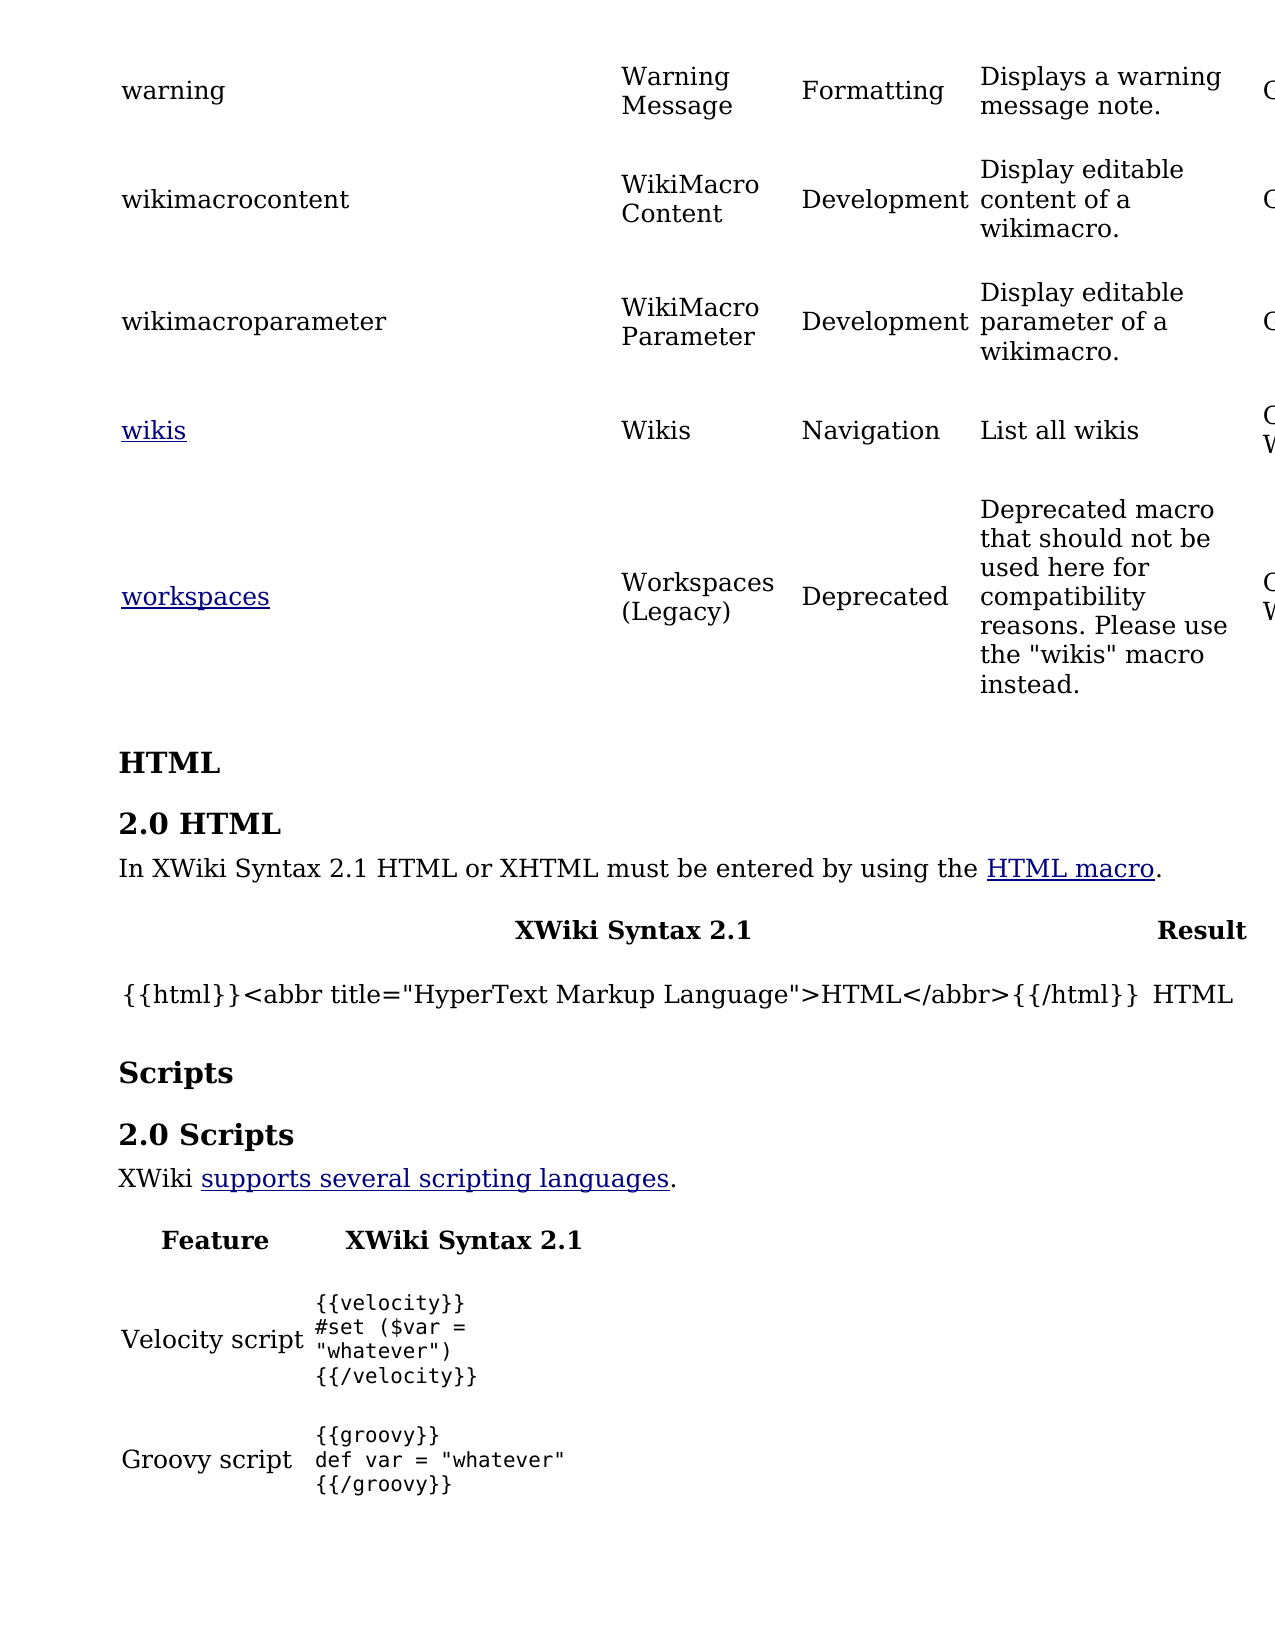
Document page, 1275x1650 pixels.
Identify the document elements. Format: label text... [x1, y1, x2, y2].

table_header XWiki Syntax 2.1 [312, 1223, 617, 1288]
table_cell Global [1266, 82, 1275, 98]
table_cell Global [1260, 153, 1275, 276]
text In XWiki Syntax 2.1 HTML or XHTML must be entered by using the HTML macro. [118, 854, 1216, 883]
table_cell Groovy script [118, 1420, 312, 1528]
table_cell Formatting [799, 59, 977, 153]
table_cell Warning Message [618, 59, 798, 153]
table_cell Global [1260, 59, 1275, 153]
subtitle 2.0 HTML [118, 807, 1216, 842]
table_cell wikimacrocontent [118, 153, 618, 276]
table_cell Workspaces (Legacy) [618, 492, 798, 731]
table_cell Display editable content of a wikimacro. [977, 153, 1260, 276]
table_cell warning [118, 59, 618, 153]
table_cell Development [799, 276, 977, 398]
table_cell WikiMacro Content [618, 153, 798, 276]
table_cell Navigation [799, 398, 977, 492]
table_header Result [1150, 913, 1254, 977]
table_cell Velocity script [118, 1288, 312, 1420]
table_cell Wikis [618, 398, 798, 492]
table_cell Global [1266, 313, 1275, 329]
table_cell WikiMacro Parameter [618, 276, 798, 398]
table_header Feature [118, 1223, 312, 1288]
subtitle 2.0 Scripts [118, 1118, 1216, 1152]
table_cell List all wikis [977, 398, 1260, 492]
table_cell Deprecated [799, 492, 977, 731]
table_cell Current Wiki [1260, 492, 1275, 731]
table_cell Global [1260, 276, 1275, 398]
subtitle Scripts [118, 1057, 1216, 1091]
subtitle HTML [118, 746, 1216, 780]
table_cell Display editable parameter of a wikimacro. [977, 276, 1260, 398]
table_cell {{groovy}} def var = "whatever" {{/groovy}} [312, 1420, 617, 1528]
table_cell HTML [1150, 978, 1254, 1042]
table_cell {{velocity}} #set ($var = "whatever") {{/velocity}} [312, 1288, 617, 1420]
table_cell Global [1266, 191, 1275, 207]
table_cell workspaces [118, 492, 618, 731]
text XWiki supports several scripting languages. [118, 1165, 1216, 1194]
table_header XWiki Syntax 2.1 [118, 913, 1149, 977]
table_cell wikimacroparameter [118, 276, 618, 398]
table_cell wikis [118, 398, 618, 492]
table_cell Displays a warning message note. [977, 59, 1260, 153]
table_cell Current Wiki [1260, 398, 1275, 492]
table_cell Deprecated macro that should not be used here for compatibility reasons. Please use the "wikis" macro instead. [977, 492, 1260, 731]
table_cell Development [799, 153, 977, 276]
table_cell {{html}}<abbr title="HyperText Markup Language">HTML</abbr>{{/html}} [118, 978, 1149, 1042]
